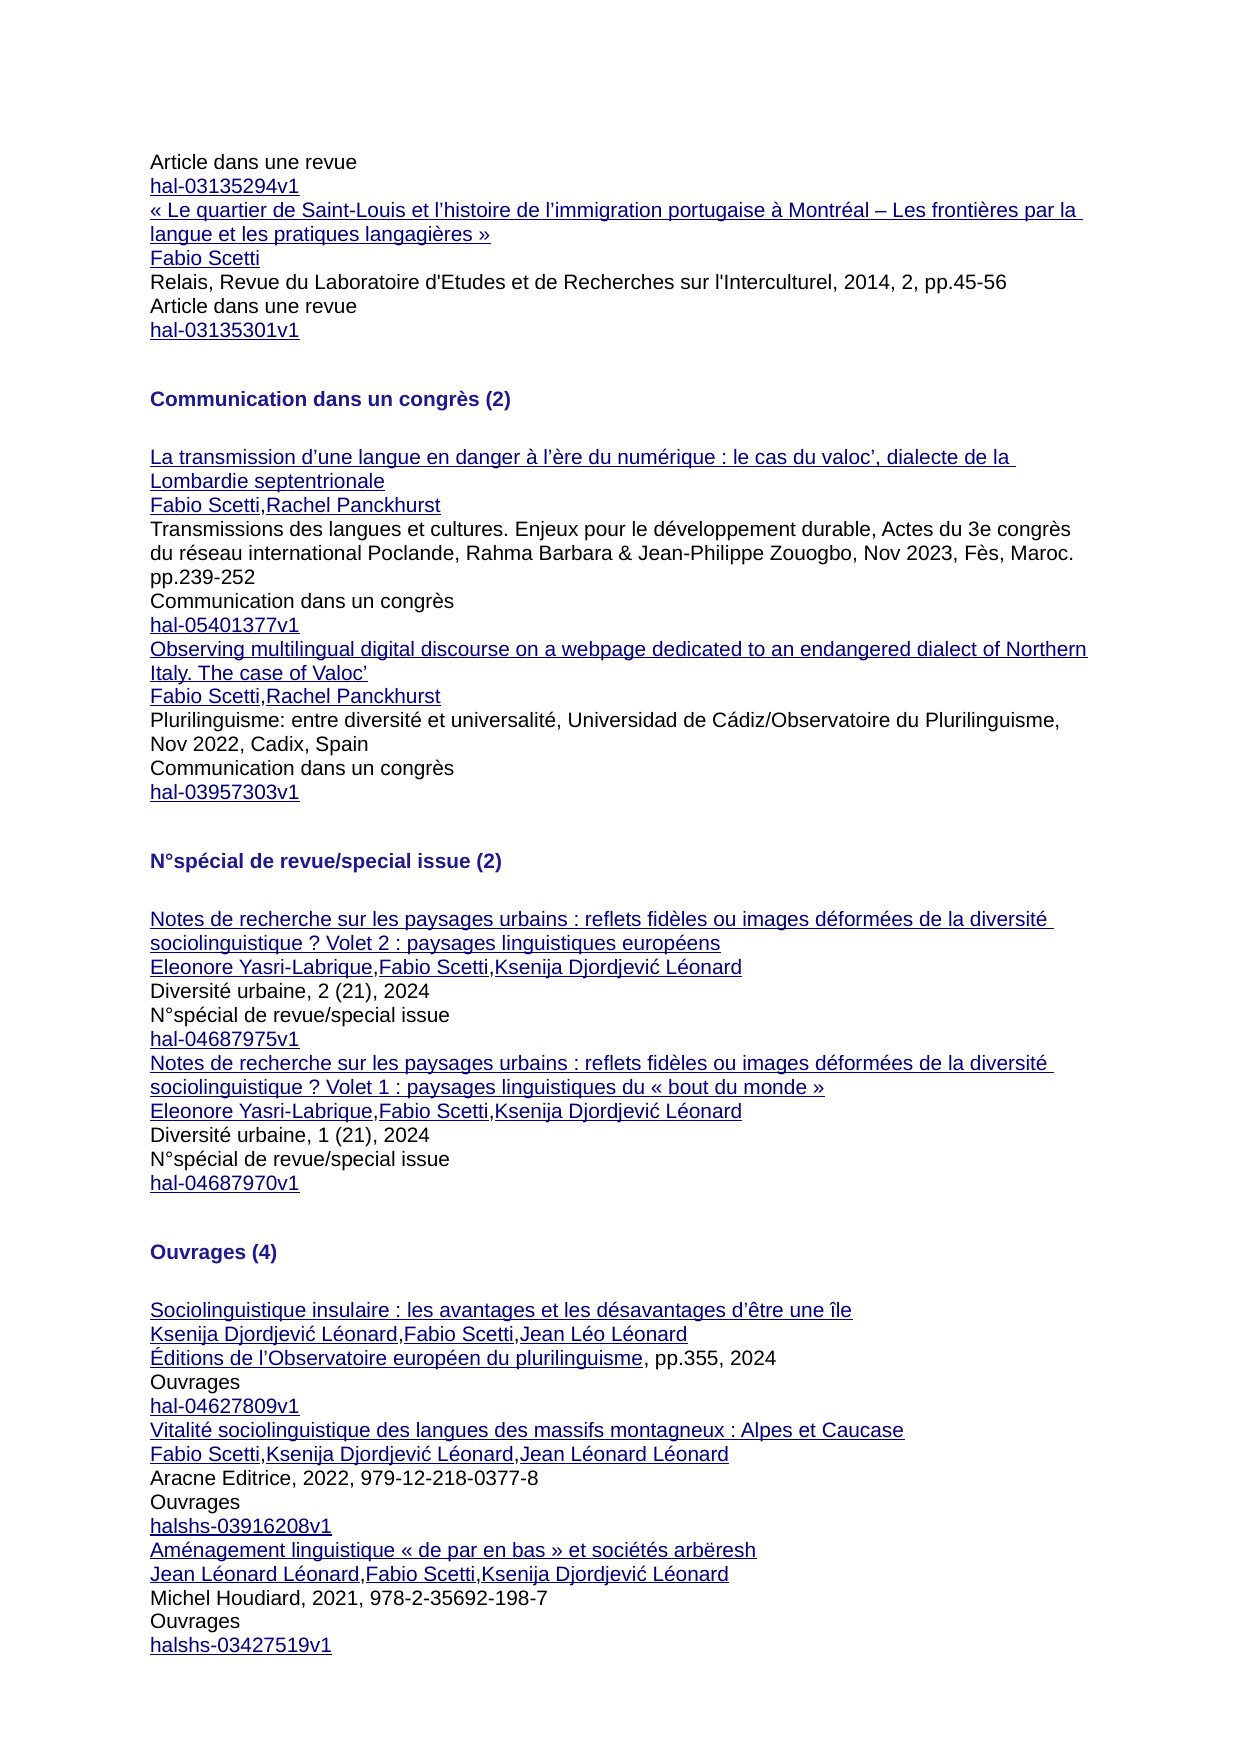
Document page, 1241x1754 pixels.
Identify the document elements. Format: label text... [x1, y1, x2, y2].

table_cell Notes de recherche sur les paysages urbains : reflets fidèles ou images déformées de la diversité sociolinguistique ? Volet 1 : paysages linguistiques du « bout du monde » Eleonore Yasri-Labrique,Fabio Scetti,Ksenija Djordjević Léonard Diversité urbaine, 1 (21), 2024 N°spécial de revue/special issue hal-04687970v1 [150, 1051, 1090, 1195]
subtitle Communication dans un congrès (2) [150, 386, 1090, 410]
subtitle Ouvrages (4) [150, 1239, 1090, 1263]
table_cell « Le quartier de Saint-Louis et l’histoire de l’immigration portugaise à Montréal – Les frontières par la langue et les pratiques langagières » Fabio Scetti Relais, Revue du Laboratoire d'Etudes et de Recherches sur l'Interculturel, 2014, 2, pp.45-56 Article dans une revue hal-03135301v1 [150, 198, 1090, 342]
table_cell Observing multilingual digital discourse on a webpage dedicated to an endangered dialect of Northern Italy. The case of Valoc’ Fabio Scetti,Rachel Panckhurst Plurilinguisme: entre diversité et universalité, Universidad de Cádiz/Observatoire du Plurilinguisme, Nov 2022, Cadix, Spain Communication dans un congrès hal-03957303v1 [150, 636, 1090, 804]
table_header Notes de recherche sur les paysages urbains : reflets fidèles ou images déformées de la diversité sociolinguistique ? Volet 2 : paysages linguistiques européens Eleonore Yasri-Labrique,Fabio Scetti,Ksenija Djordjević Léonard Diversité urbaine, 2 (21), 2024 N°spécial de revue/special issue hal-04687975v1 [150, 907, 1090, 1051]
table_cell Aménagement linguistique « de par en bas » et sociétés arbëresh Jean Léonard Léonard,Fabio Scetti,Ksenija Djordjević Léonard Michel Houdiard, 2021, 978-2-35692-198-7 Ouvrages halshs-03427519v1 [150, 1538, 1090, 1657]
table_cell Vitalité sociolinguistique des langues des massifs montagneux : Alpes et Caucase Fabio Scetti,Ksenija Djordjević Léonard,Jean Léonard Léonard Aracne Editrice, 2022, 979-12-218-0377-8 Ouvrages halshs-03916208v1 [150, 1418, 1090, 1537]
table_header Sociolinguistique insulaire : les avantages et les désavantages d’être une île Ksenija Djordjević Léonard,Fabio Scetti,Jean Léo Léonard Éditions de l’Observatoire européen du plurilinguisme, pp.355, 2024 Ouvrages hal-04627809v1 [150, 1298, 1090, 1418]
table_cell Article dans une revue hal-03135294v1 [150, 150, 1090, 198]
subtitle N°spécial de revue/special issue (2) [150, 849, 1090, 873]
table_header La transmission d’une langue en danger à l’ère du numérique : le cas du valoc’, dialecte de la Lombardie septentrionale Fabio Scetti,Rachel Panckhurst Transmissions des langues et cultures. Enjeux pour le développement durable, Actes du 3e congrès du réseau international Poclande, Rahma Barbara & Jean-Philippe Zouogbo, Nov 2023, Fès, Maroc. pp.239-252 Communication dans un congrès hal-05401377v1 [150, 445, 1090, 636]
